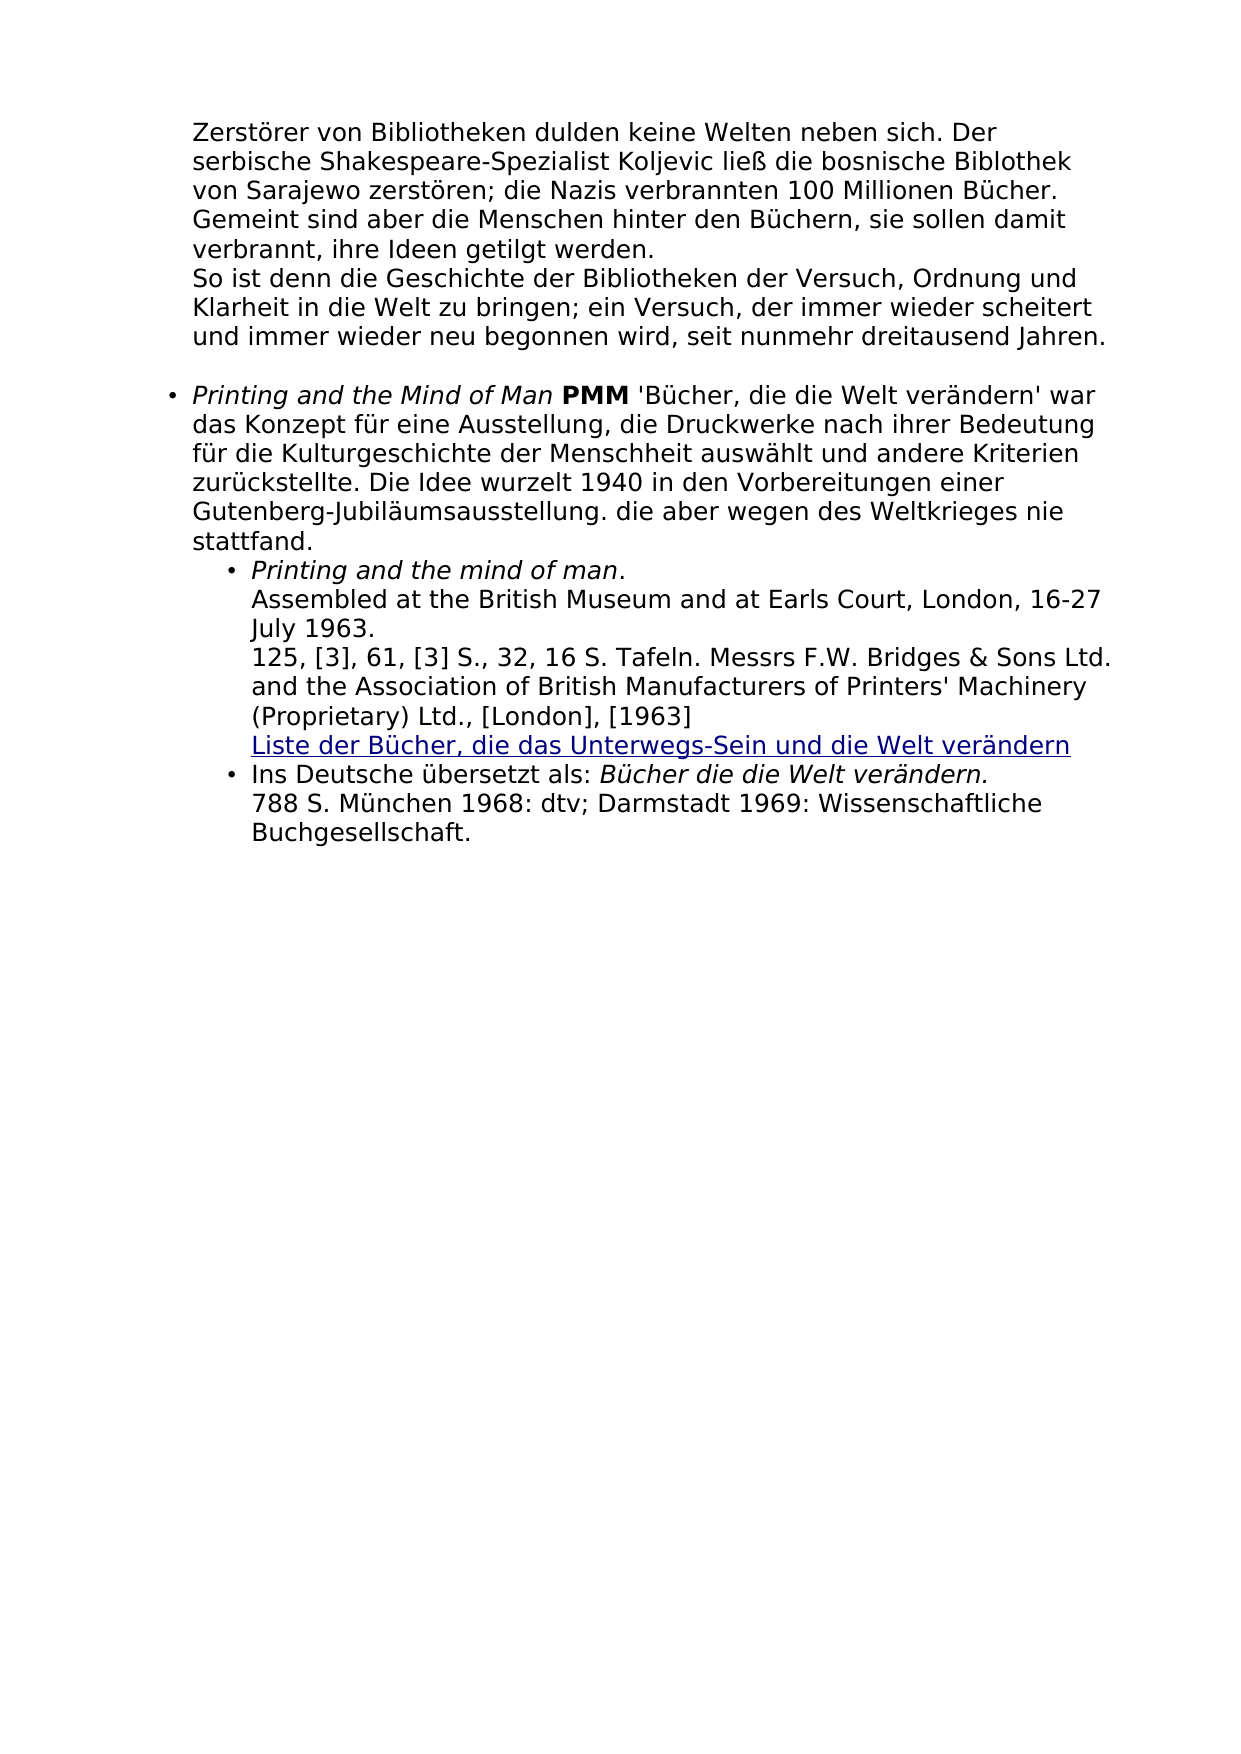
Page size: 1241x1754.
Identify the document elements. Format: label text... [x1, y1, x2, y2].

list Ins Deutsche übersetzt als: Bücher die die Welt verändern. 788 S. München 1968: dtv; Darmstadt 1969: Wissenschaftliche Buchgesellschaft. [236, 760, 1122, 848]
list Zerstörer von Bibliotheken dulden keine Welten neben sich. Der serbische Shakespeare-Spezialist Koljevic ließ die bosnische Biblothek von Sarajewo zerstören; die Nazis verbrannten 100 Millionen Bücher. Gemeint sind aber die Menschen hinter den Büchern, sie sollen damit verbrannt, ihre Ideen getilgt werden. So ist denn die Geschichte der Bibliotheken der Versuch, Ordnung und Klarheit in die Welt zu bringen; ein Versuch, der immer wieder scheitert und immer wieder neu begonnen wird, seit nunmehr dreitausend Jahren. [177, 118, 1122, 351]
list Printing and the mind of man. Assembled at the British Museum and at Earls Court, London, 16-27 July 1963. 125, [3], 61, [3] S., 32, 16 S. Tafeln. Messrs F.W. Bridges & Sons Ltd. and the Association of British Manufacturers of Printers' Machinery (Proprietary) Ltd., [London], [1963] Liste der Bücher, die das Unterwegs-Sein und die Welt verändern [236, 556, 1122, 760]
list Printing and the Mind of Man PMM 'Bücher, die die Welt verändern' war das Konzept für eine Ausstellung, die Druckwerke nach ihrer Bedeutung für die Kulturgeschichte der Menschheit auswählt und andere Kriterien zurückstellte. Die Idee wurzelt 1940 in den Vorbereitungen einer Gutenberg-Jubiläumsausstellung. die aber wegen des Weltkrieges nie stattfand. [177, 381, 1122, 556]
